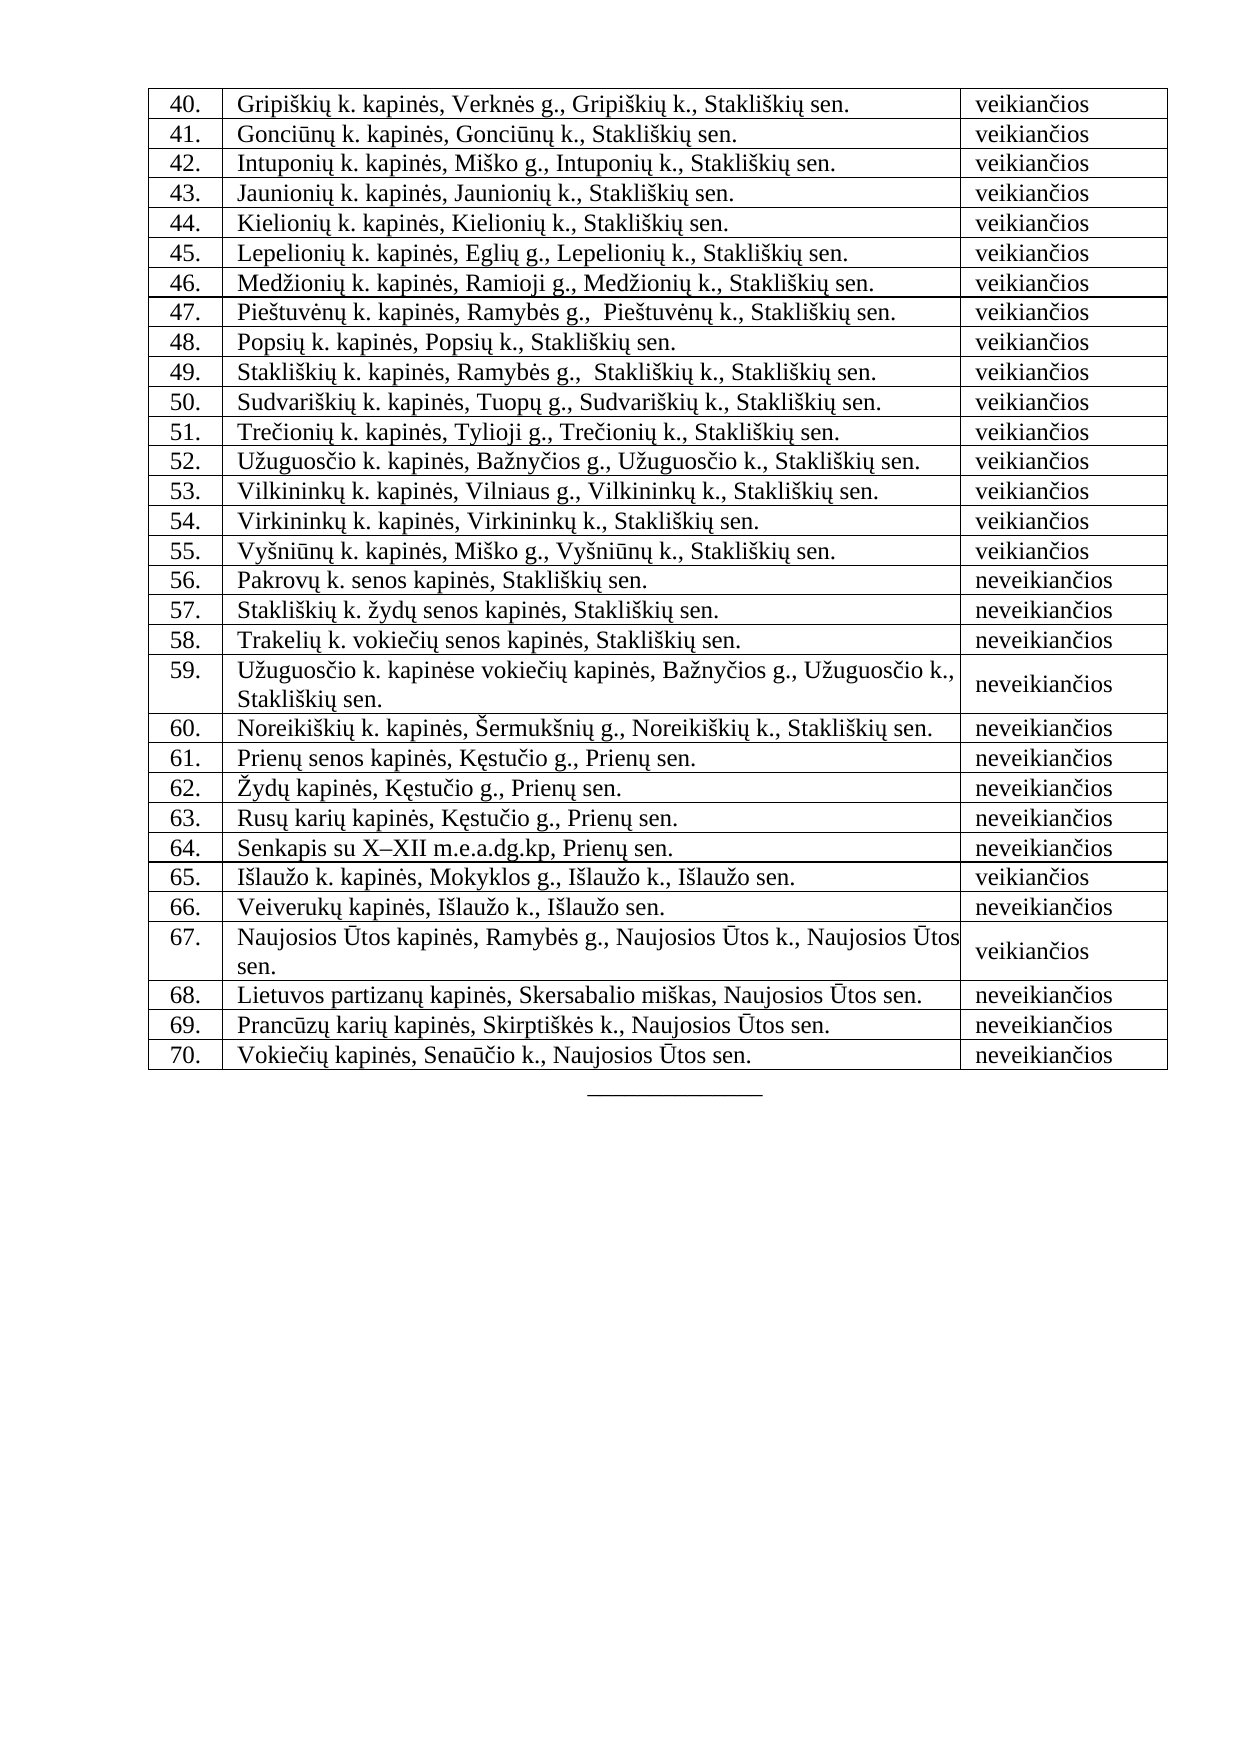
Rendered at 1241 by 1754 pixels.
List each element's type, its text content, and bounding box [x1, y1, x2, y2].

table_cell 57. [149, 595, 222, 624]
table_cell Trakelių k. vokiečių senos kapinės, Stakliškių sen. [223, 625, 960, 654]
table_cell neveikiančios [961, 625, 1167, 654]
table_cell neveikiančios [961, 803, 1167, 832]
table_cell 42. [149, 149, 222, 177]
table_cell Virkininkų k. kapinės, Virkininkų k., Stakliškių sen. [223, 506, 960, 535]
table_cell 61. [149, 743, 222, 772]
table_cell Gripiškių k. kapinės, Verknės g., Gripiškių k., Stakliškių sen. [223, 89, 960, 118]
table_cell veikiančios [961, 506, 1167, 535]
table_cell Trečionių k. kapinės, Tylioji g., Trečionių k., Stakliškių sen. [223, 417, 960, 445]
table_cell 50. [149, 387, 222, 416]
table_cell Lietuvos partizanų kapinės, Skersabalio miškas, Naujosios Ūtos sen. [223, 981, 960, 1009]
table_cell Naujosios Ūtos kapinės, Ramybės g., Naujosios Ūtos k., Naujosios Ūtos sen. [223, 922, 960, 979]
table_cell 52. [149, 446, 222, 475]
table_cell veikiančios [961, 149, 1167, 177]
table_cell 62. [149, 773, 222, 802]
table_cell 59. [149, 655, 222, 712]
table_cell 46. [149, 268, 222, 296]
table_cell veikiančios [961, 178, 1167, 207]
table_cell veikiančios [961, 476, 1167, 505]
table_cell Senkapis su X–XII m.e.a.dg.kp, Prienų sen. [223, 833, 960, 861]
table_cell neveikiančios [961, 1040, 1167, 1069]
table_cell veikiančios [961, 357, 1167, 386]
table_cell 48. [149, 327, 222, 356]
table_cell veikiančios [961, 536, 1167, 564]
table_cell 43. [149, 178, 222, 207]
table_cell Popsių k. kapinės, Popsių k., Stakliškių sen. [223, 327, 960, 356]
table_cell neveikiančios [961, 566, 1167, 594]
table_cell veikiančios [961, 327, 1167, 356]
table_cell neveikiančios [961, 981, 1167, 1009]
table_cell Išlaužo k. kapinės, Mokyklos g., Išlaužo k., Išlaužo sen. [223, 863, 960, 891]
table_cell Užuguosčio k. kapinėse vokiečių kapinės, Bažnyčios g., Užuguosčio k., Stakliškių sen. [223, 655, 960, 712]
table_cell Noreikiškių k. kapinės, Šermukšnių g., Noreikiškių k., Stakliškių sen. [223, 714, 960, 742]
table_cell veikiančios [961, 417, 1167, 445]
table_cell veikiančios [961, 863, 1167, 891]
table_cell 58. [149, 625, 222, 654]
table_cell neveikiančios [961, 892, 1167, 921]
table_cell neveikiančios [961, 595, 1167, 624]
table_cell Intuponių k. kapinės, Miško g., Intuponių k., Stakliškių sen. [223, 149, 960, 177]
table_cell neveikiančios [961, 1010, 1167, 1039]
table_cell neveikiančios [961, 655, 1167, 712]
table_cell 70. [149, 1040, 222, 1069]
table_cell neveikiančios [961, 833, 1167, 861]
table_cell 45. [149, 238, 222, 267]
table_cell Rusų karių kapinės, Kęstučio g., Prienų sen. [223, 803, 960, 832]
table_cell Vyšniūnų k. kapinės, Miško g., Vyšniūnų k., Stakliškių sen. [223, 536, 960, 564]
table_cell 49. [149, 357, 222, 386]
table_cell Užuguosčio k. kapinės, Bažnyčios g., Užuguosčio k., Stakliškių sen. [223, 446, 960, 475]
table_cell veikiančios [961, 922, 1167, 979]
table_cell 65. [149, 863, 222, 891]
table_cell veikiančios [961, 89, 1167, 118]
table_cell neveikiančios [961, 714, 1167, 742]
table_cell 47. [149, 298, 222, 326]
table_cell Prancūzų karių kapinės, Skirptiškės k., Naujosios Ūtos sen. [223, 1010, 960, 1039]
table_cell Stakliškių k. žydų senos kapinės, Stakliškių sen. [223, 595, 960, 624]
table_cell 41. [149, 119, 222, 147]
table_cell Gonciūnų k. kapinės, Gonciūnų k., Stakliškių sen. [223, 119, 960, 147]
table_cell veikiančios [961, 268, 1167, 296]
table_cell Stakliškių k. kapinės, Ramybės g., Stakliškių k., Stakliškių sen. [223, 357, 960, 386]
text ______________ [162, 1070, 1187, 1099]
table_cell veikiančios [961, 208, 1167, 237]
table_cell veikiančios [961, 238, 1167, 267]
table_cell 55. [149, 536, 222, 564]
table_cell 60. [149, 714, 222, 742]
table_cell 69. [149, 1010, 222, 1039]
table_cell neveikiančios [961, 773, 1167, 802]
table_cell Pakrovų k. senos kapinės, Stakliškių sen. [223, 566, 960, 594]
table_cell neveikiančios [961, 743, 1167, 772]
table_cell veikiančios [961, 446, 1167, 475]
table_cell 51. [149, 417, 222, 445]
table_cell 56. [149, 566, 222, 594]
table_cell veikiančios [961, 387, 1167, 416]
table_cell 53. [149, 476, 222, 505]
table_cell Prienų senos kapinės, Kęstučio g., Prienų sen. [223, 743, 960, 772]
table_cell 54. [149, 506, 222, 535]
table_cell veikiančios [961, 119, 1167, 147]
table_cell Vokiečių kapinės, Senaūčio k., Naujosios Ūtos sen. [223, 1040, 960, 1069]
table_cell Žydų kapinės, Kęstučio g., Prienų sen. [223, 773, 960, 802]
table_cell 64. [149, 833, 222, 861]
table_cell 67. [149, 922, 222, 979]
table_cell Jaunionių k. kapinės, Jaunionių k., Stakliškių sen. [223, 178, 960, 207]
table_cell 63. [149, 803, 222, 832]
table_cell Lepelionių k. kapinės, Eglių g., Lepelionių k., Stakliškių sen. [223, 238, 960, 267]
table_cell Medžionių k. kapinės, Ramioji g., Medžionių k., Stakliškių sen. [223, 268, 960, 296]
table_cell Sudvariškių k. kapinės, Tuopų g., Sudvariškių k., Stakliškių sen. [223, 387, 960, 416]
table_cell veikiančios [961, 298, 1167, 326]
table_cell Veiverukų kapinės, Išlaužo k., Išlaužo sen. [223, 892, 960, 921]
table_cell Pieštuvėnų k. kapinės, Ramybės g., Pieštuvėnų k., Stakliškių sen. [223, 298, 960, 326]
table_cell 68. [149, 981, 222, 1009]
table_cell 40. [149, 89, 222, 118]
table_cell 44. [149, 208, 222, 237]
table_cell Kielionių k. kapinės, Kielionių k., Stakliškių sen. [223, 208, 960, 237]
table_cell 66. [149, 892, 222, 921]
table_cell Vilkininkų k. kapinės, Vilniaus g., Vilkininkų k., Stakliškių sen. [223, 476, 960, 505]
